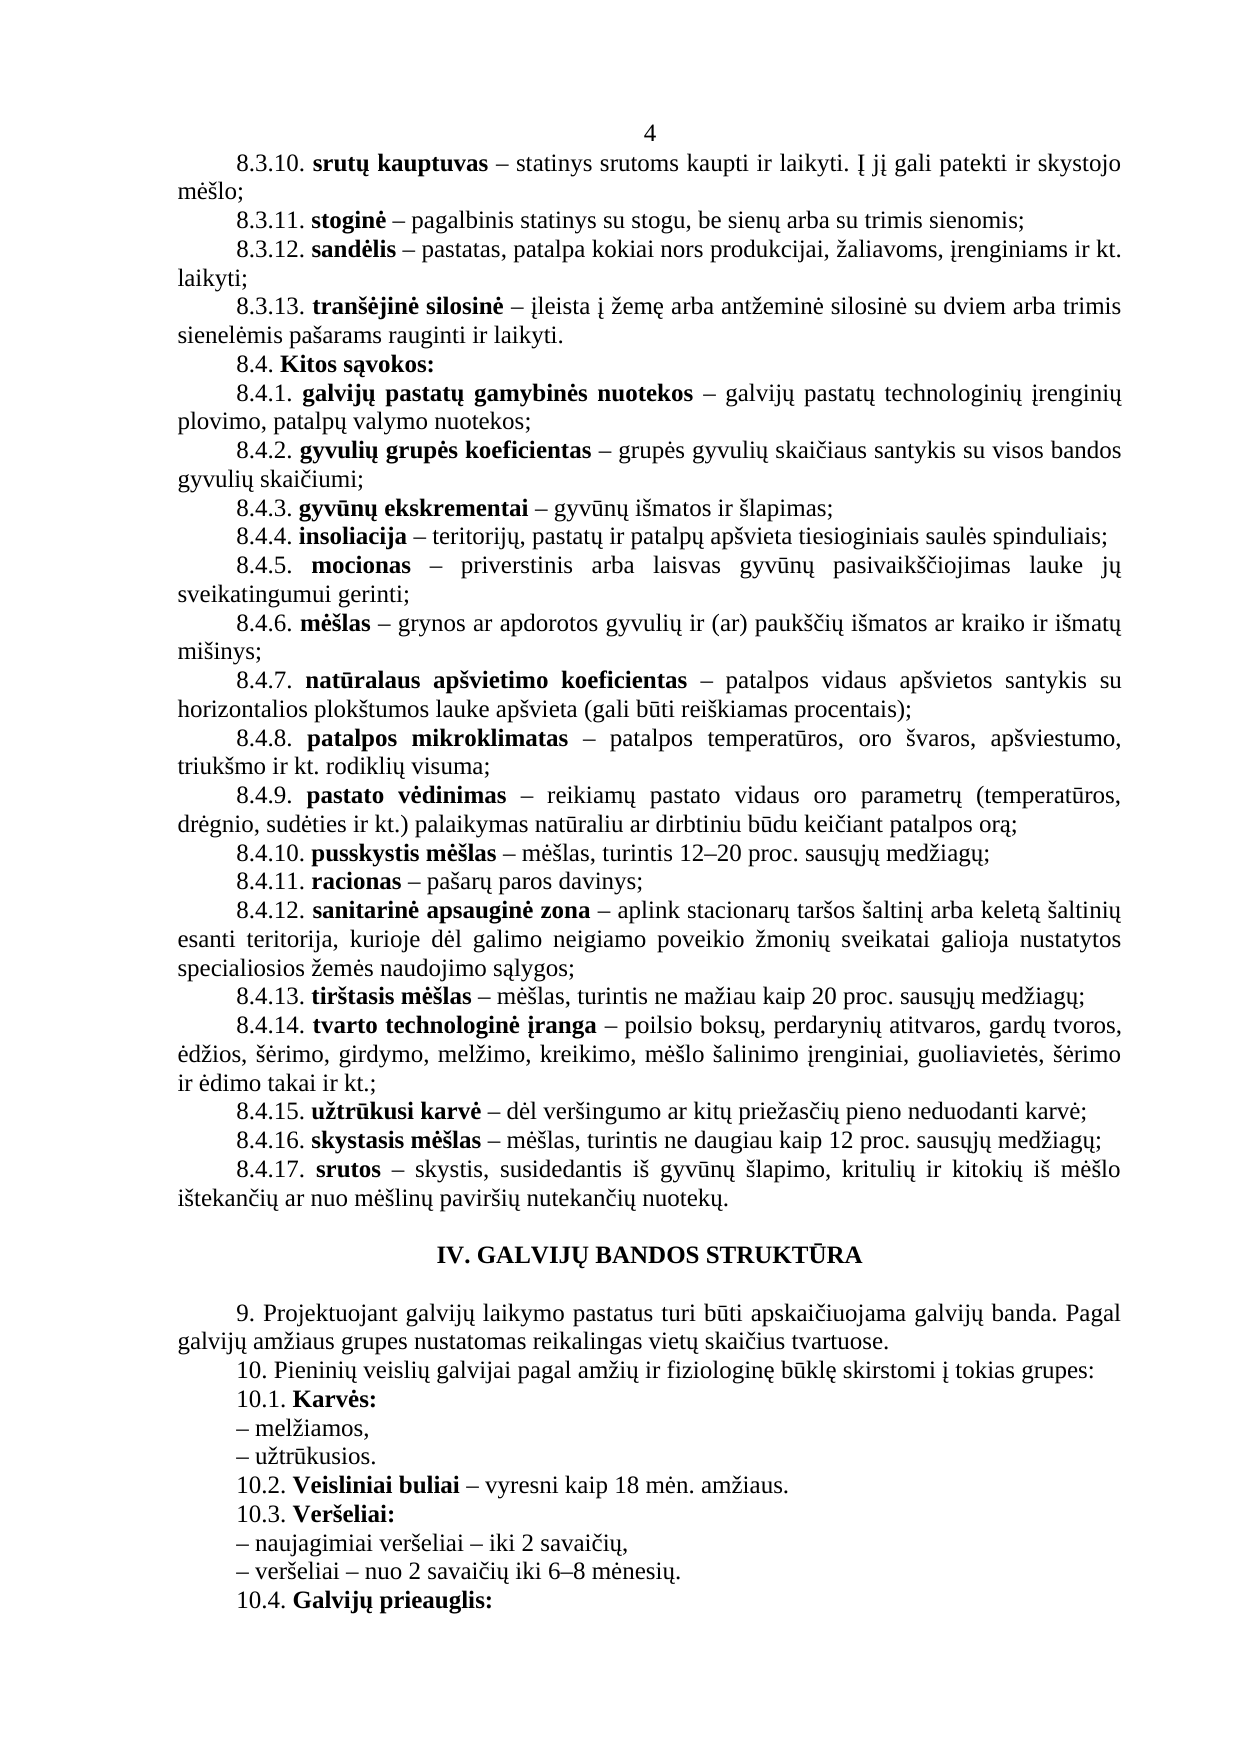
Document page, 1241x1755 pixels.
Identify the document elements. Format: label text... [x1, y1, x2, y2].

text – naujagimiai veršeliai – iki 2 savaičių, [177, 1528, 1122, 1556]
text 8.3.10. srutų kauptuvas – statinys srutoms kaupti ir laikyti. Į jį gali patekti ir skystojo mėšlo; [177, 148, 1122, 205]
text 8.4. Kitos sąvokos: [177, 349, 1122, 378]
text 8.4.4. insoliacija – teritorijų, pastatų ir patalpų apšvieta tiesioginiais saulės spinduliais; [177, 521, 1122, 550]
text 10.4. Galvijų prieauglis: [177, 1585, 1122, 1614]
text 10.3. Veršeliai: [177, 1499, 1122, 1528]
text 10. Pieninių veislių galvijai pagal amžių ir fiziologinę būklę skirstomi į tokias grupes: [177, 1355, 1122, 1384]
text 10.2. Veisliniai buliai – vyresni kaip 18 mėn. amžiaus. [177, 1470, 1122, 1499]
text 8.4.8. patalpos mikroklimatas – patalpos temperatūros, oro švaros, apšviestumo, triukšmo ir kt. rodiklių visuma; [177, 723, 1122, 780]
text IV. GALVIJŲ BANDOS STRUKTŪRA [177, 1240, 1122, 1269]
text 8.4.14. tvarto technologinė įranga – poilsio boksų, perdarynių atitvaros, gardų tvoros, ėdžios, šėrimo, girdymo, melžimo, kreikimo, mėšlo šalinimo įrenginiai, guoliavietės, šėrimo ir ėdimo takai ir kt.; [177, 1010, 1122, 1096]
text – veršeliai – nuo 2 savaičių iki 6–8 mėnesių. [177, 1556, 1122, 1585]
text 8.4.17. srutos – skystis, susidedantis iš gyvūnų šlapimo, kritulių ir kitokių iš mėšlo ištekančių ar nuo mėšlinų paviršių nutekančių nuotekų. [177, 1154, 1122, 1211]
text 8.4.11. racionas – pašarų paros davinys; [177, 866, 1122, 895]
text 8.3.11. stoginė – pagalbinis statinys su stogu, be sienų arba su trimis sienomis; [177, 205, 1122, 234]
text – užtrūkusios. [177, 1441, 1122, 1470]
text – melžiamos, [177, 1413, 1122, 1441]
text 8.4.5. mocionas – priverstinis arba laisvas gyvūnų pasivaikščiojimas lauke jų sveikatingumui gerinti; [177, 550, 1122, 608]
text 8.4.1. galvijų pastatų gamybinės nuotekos – galvijų pastatų technologinių įrenginių plovimo, patalpų valymo nuotekos; [177, 378, 1122, 435]
text 8.4.10. pusskystis mėšlas – mėšlas, turintis 12–20 proc. sausųjų medžiagų; [177, 838, 1122, 866]
text 8.4.2. gyvulių grupės koeficientas – grupės gyvulių skaičiaus santykis su visos bandos gyvulių skaičiumi; [177, 435, 1122, 493]
text 8.4.7. natūralaus apšvietimo koeficientas – patalpos vidaus apšvietos santykis su horizontalios plokštumos lauke apšvieta (gali būti reiškiamas procentais); [177, 665, 1122, 723]
text 8.4.15. užtrūkusi karvė – dėl veršingumo ar kitų priežasčių pieno neduodanti karvė; [177, 1096, 1122, 1125]
text 8.4.9. pastato vėdinimas – reikiamų pastato vidaus oro parametrų (temperatūros, drėgnio, sudėties ir kt.) palaikymas natūraliu ar dirbtiniu būdu keičiant patalpos orą; [177, 780, 1122, 838]
text 8.4.6. mėšlas – grynos ar apdorotos gyvulių ir (ar) paukščių išmatos ar kraiko ir išmatų mišinys; [177, 608, 1122, 665]
text 8.3.13. tranšėjinė silosinė – įleista į žemę arba antžeminė silosinė su dviem arba trimis sienelėmis pašarams rauginti ir laikyti. [177, 291, 1122, 349]
text 8.4.12. sanitarinė apsauginė zona – aplink stacionarų taršos šaltinį arba keletą šaltinių esanti teritorija, kurioje dėl galimo neigiamo poveikio žmonių sveikatai galioja nustatytos specialiosios žemės naudojimo sąlygos; [177, 895, 1122, 981]
text 8.4.13. tirštasis mėšlas – mėšlas, turintis ne mažiau kaip 20 proc. sausųjų medžiagų; [177, 981, 1122, 1010]
text 8.4.16. skystasis mėšlas – mėšlas, turintis ne daugiau kaip 12 proc. sausųjų medžiagų; [177, 1125, 1122, 1154]
text 10.1. Karvės: [177, 1384, 1122, 1413]
text 8.3.12. sandėlis – pastatas, patalpa kokiai nors produkcijai, žaliavoms, įrenginiams ir kt. laikyti; [177, 234, 1122, 291]
text 8.4.3. gyvūnų ekskrementai – gyvūnų išmatos ir šlapimas; [177, 493, 1122, 521]
text 9. Projektuojant galvijų laikymo pastatus turi būti apskaičiuojama galvijų banda. Pagal galvijų amžiaus grupes nustatomas reikalingas vietų skaičius tvartuose. [177, 1298, 1122, 1355]
